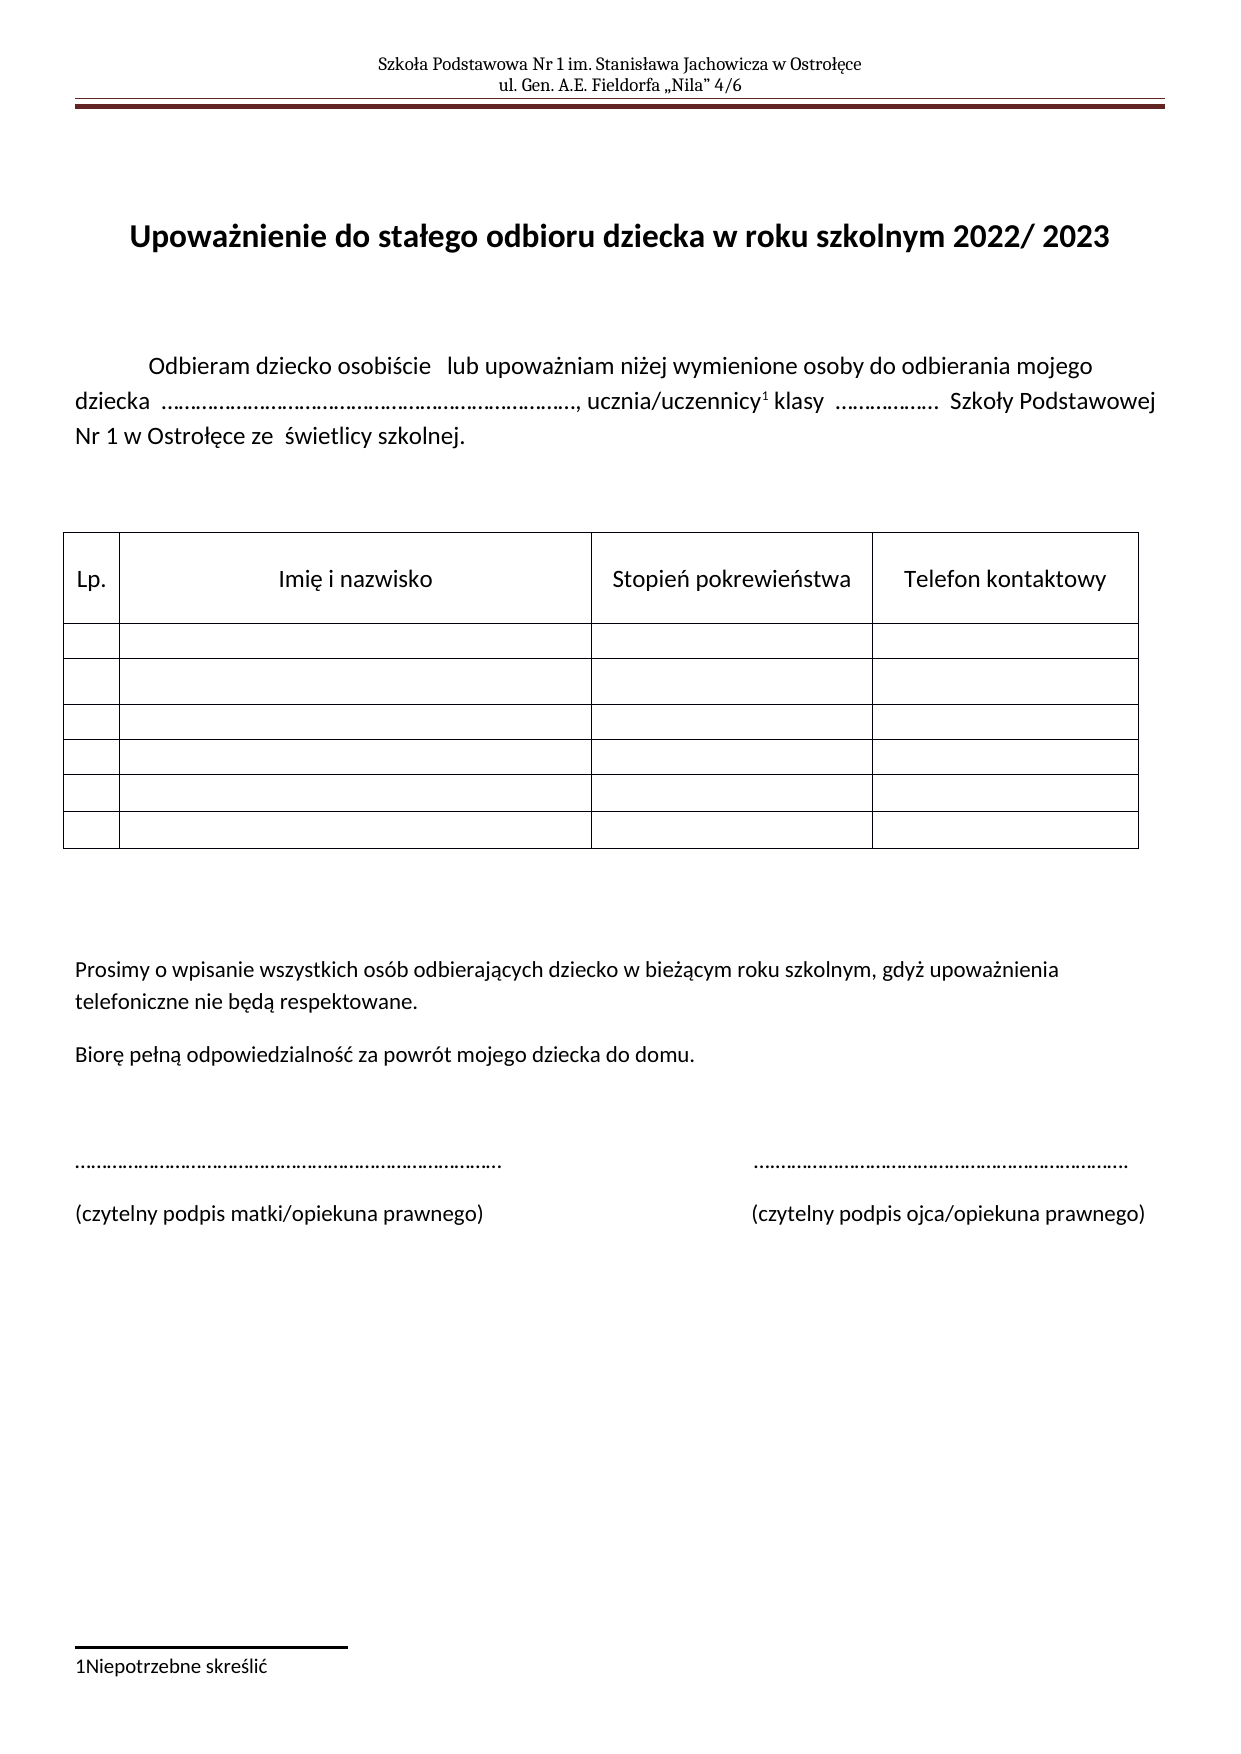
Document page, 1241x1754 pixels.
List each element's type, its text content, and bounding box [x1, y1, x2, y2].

text Prosimy o wpisanie wszystkich osób odbierających dziecko w bieżącym roku szkolnym, gdyż upoważnienia telefoniczne nie będą respektowane. [75, 955, 1165, 1015]
table_cell [873, 659, 1138, 704]
text Upoważnienie do stałego odbioru dziecka w roku szkolnym 2022/ 2023 [75, 215, 1165, 256]
table_cell [592, 812, 872, 848]
table_cell [592, 624, 872, 658]
table_cell [64, 740, 119, 774]
text Biorę pełną odpowiedzialność za powrót mojego dziecka do domu. [75, 1040, 1165, 1068]
table_header Lp. [64, 533, 119, 622]
table_header Stopień pokrewieństwa [592, 533, 872, 622]
table_cell [64, 775, 119, 811]
table_header Imię i nazwisko [120, 533, 591, 622]
table_cell [592, 775, 872, 811]
table_cell [120, 705, 591, 739]
table_cell [64, 659, 119, 704]
table_cell [873, 740, 1138, 774]
text (czytelny podpis matki/opiekuna prawnego) (czytelny podpis ojca/opiekuna prawnego) [75, 1199, 1165, 1227]
table_cell [873, 705, 1138, 739]
table_cell [120, 659, 591, 704]
text ……………………………………………………………………… ….…………………………………………………………. [75, 1146, 1165, 1174]
table_cell [120, 740, 591, 774]
table_cell [873, 624, 1138, 658]
table_cell [592, 659, 872, 704]
table_cell [592, 740, 872, 774]
table_cell [873, 775, 1138, 811]
text Odbieram dziecko osobiście lub upoważniam niżej wymienione osoby do odbierania mojego dziecka ………………………………………………………………, ucznia/uczennicy klasy ……………… Szkoły Podstawowej Nr 1 w Ostrołęce ze świetlicy szkolnej. [75, 350, 1165, 451]
table_cell [64, 705, 119, 739]
table_cell [120, 812, 591, 848]
table_header Telefon kontaktowy [873, 533, 1138, 622]
table_cell [120, 624, 591, 658]
table_cell [592, 705, 872, 739]
table_cell [120, 775, 591, 811]
text Niepotrzebne skreślić [75, 1653, 1165, 1679]
table_cell [64, 624, 119, 658]
table_cell [873, 812, 1138, 848]
table_cell [64, 812, 119, 848]
